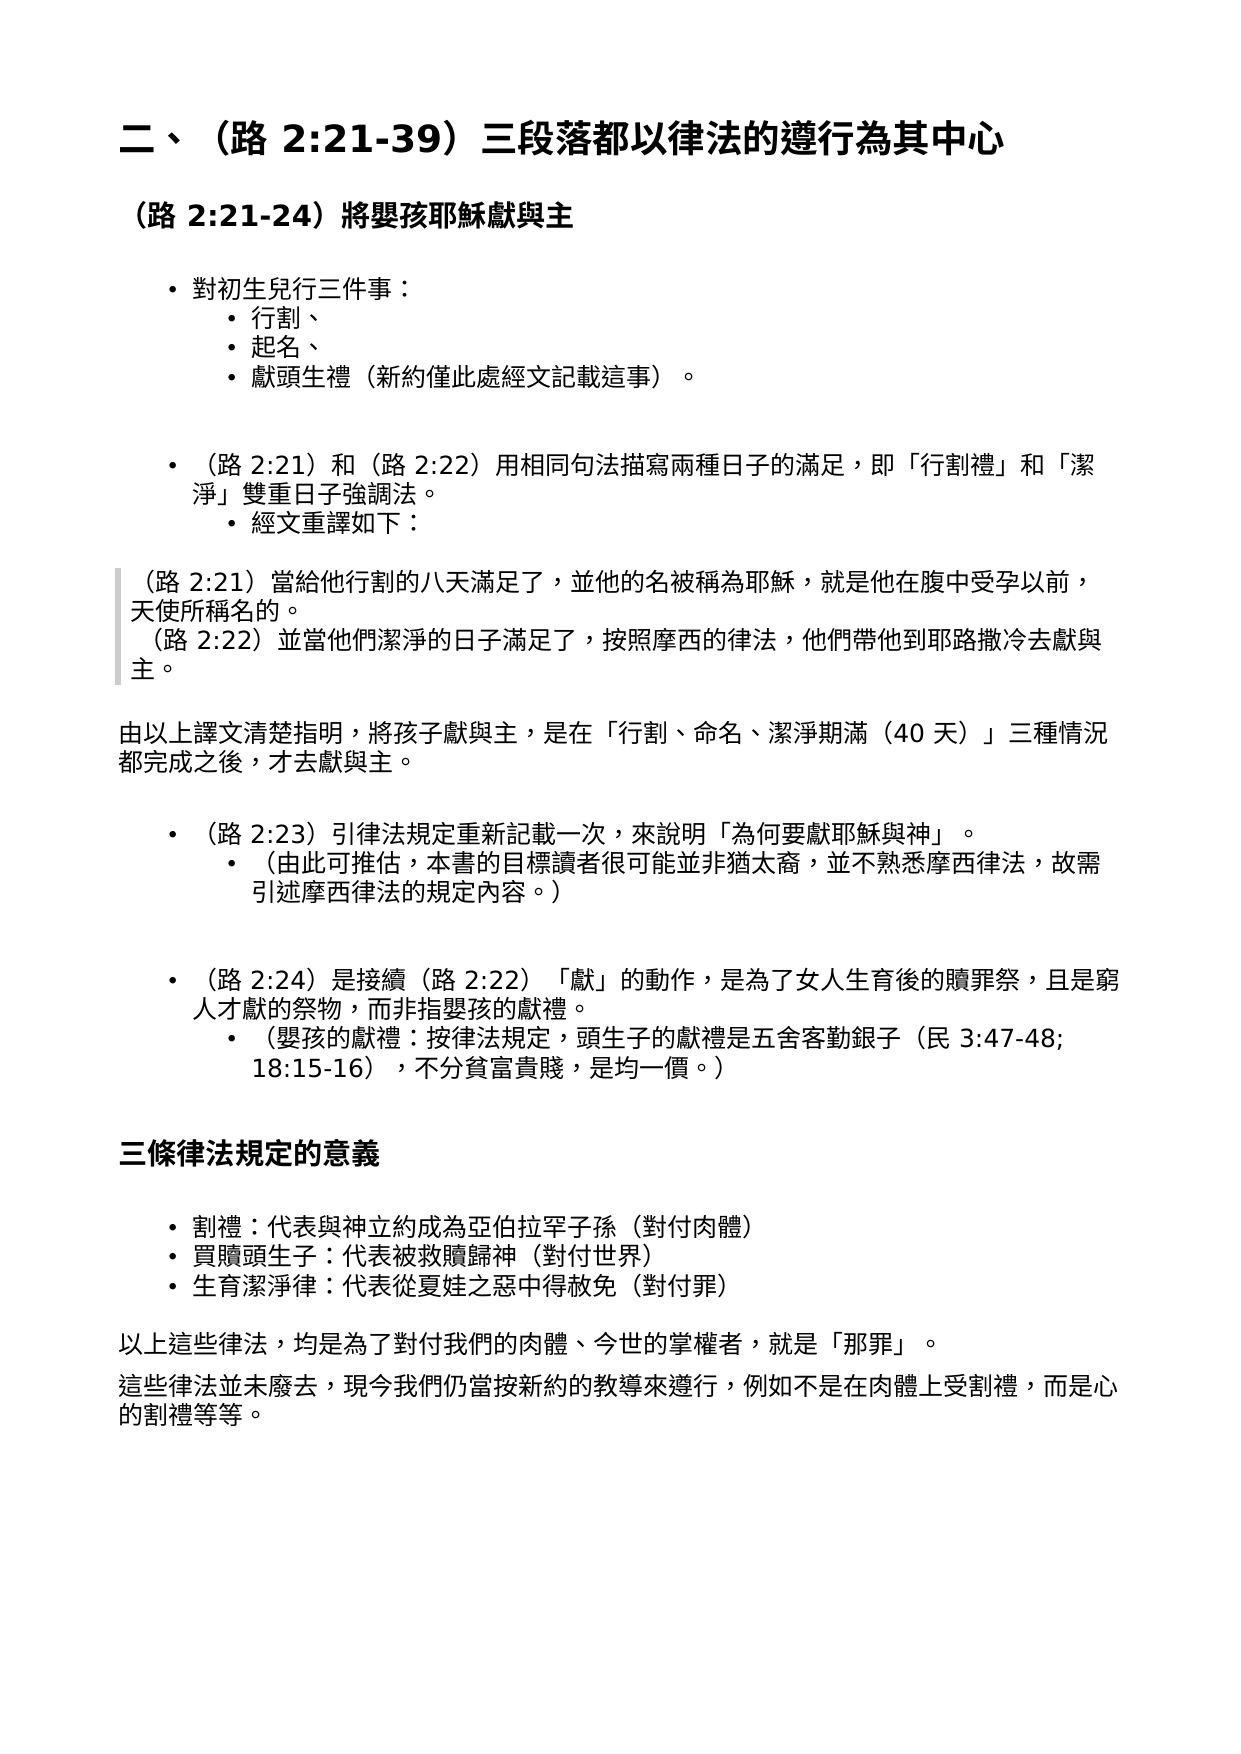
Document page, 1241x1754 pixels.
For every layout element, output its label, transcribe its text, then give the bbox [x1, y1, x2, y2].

list 獻頭生禮（新約僅此處經文記載這事）。 [236, 363, 1122, 392]
list （路 2:21）和（路 2:22）用相同句法描寫兩種日子的滿足，即「行割禮」和「潔淨」雙重日子強調法。 [177, 451, 1122, 509]
text 以上這些律法，均是為了對付我們的肉體、今世的掌權者，就是「那罪」。 [118, 1330, 1122, 1359]
text 這些律法並未廢去，現今我們仍當按新約的教導來遵行，例如不是在肉體上受割禮，而是心的割禮等等。 [118, 1372, 1122, 1430]
list （由此可推估，本書的目標讀者很可能並非猶太裔，並不熟悉摩西律法，故需引述摩西律法的規定內容。） [236, 849, 1122, 907]
subtitle 三條律法規定的意義 [118, 1137, 1122, 1171]
list （嬰孩的獻禮：按律法規定，頭生子的獻禮是五舍客勤銀子（民 3:47-48; 18:15-16），不分貧富貴賤，是均一價。） [236, 1024, 1122, 1083]
list （路 2:23）引律法規定重新記載一次，來說明「為何要獻耶穌與神」。 [177, 820, 1122, 849]
list 生育潔淨律：代表從夏娃之惡中得赦免（對付罪） [177, 1272, 1122, 1301]
table_header （路 2:21）當給他行割的八天滿足了，並他的名被稱為耶穌，就是他在腹中受孕以前，天使所稱名的。 （路 2:22）並當他們潔淨的日子滿足了，按照摩西的律法，他們帶他到耶路撒冷去獻與主。 [121, 568, 1122, 684]
text 由以上譯文清楚指明，將孩子獻與主，是在「行割、命名、潔淨期滿（40 天）」三種情況都完成之後，才去獻與主。 [118, 719, 1122, 778]
subtitle 二、（路 2:21-39）三段落都以律法的遵行為其中心 [118, 118, 1122, 162]
subtitle （路 2:21-24）將嬰孩耶穌獻與主 [118, 199, 1122, 233]
list 經文重譯如下： [236, 509, 1122, 538]
list 起名、 [236, 333, 1122, 363]
list （路 2:24）是接續（路 2:22）「獻」的動作，是為了女人生育後的贖罪祭，且是窮人才獻的祭物，而非指嬰孩的獻禮。 [177, 966, 1122, 1024]
list 對初生兒行三件事： [177, 275, 1122, 304]
list 買贖頭生子：代表被救贖歸神（對付世界） [177, 1242, 1122, 1272]
list 割禮：代表與神立約成為亞伯拉罕子孫（對付肉體） [177, 1213, 1122, 1242]
list 行割、 [236, 304, 1122, 333]
